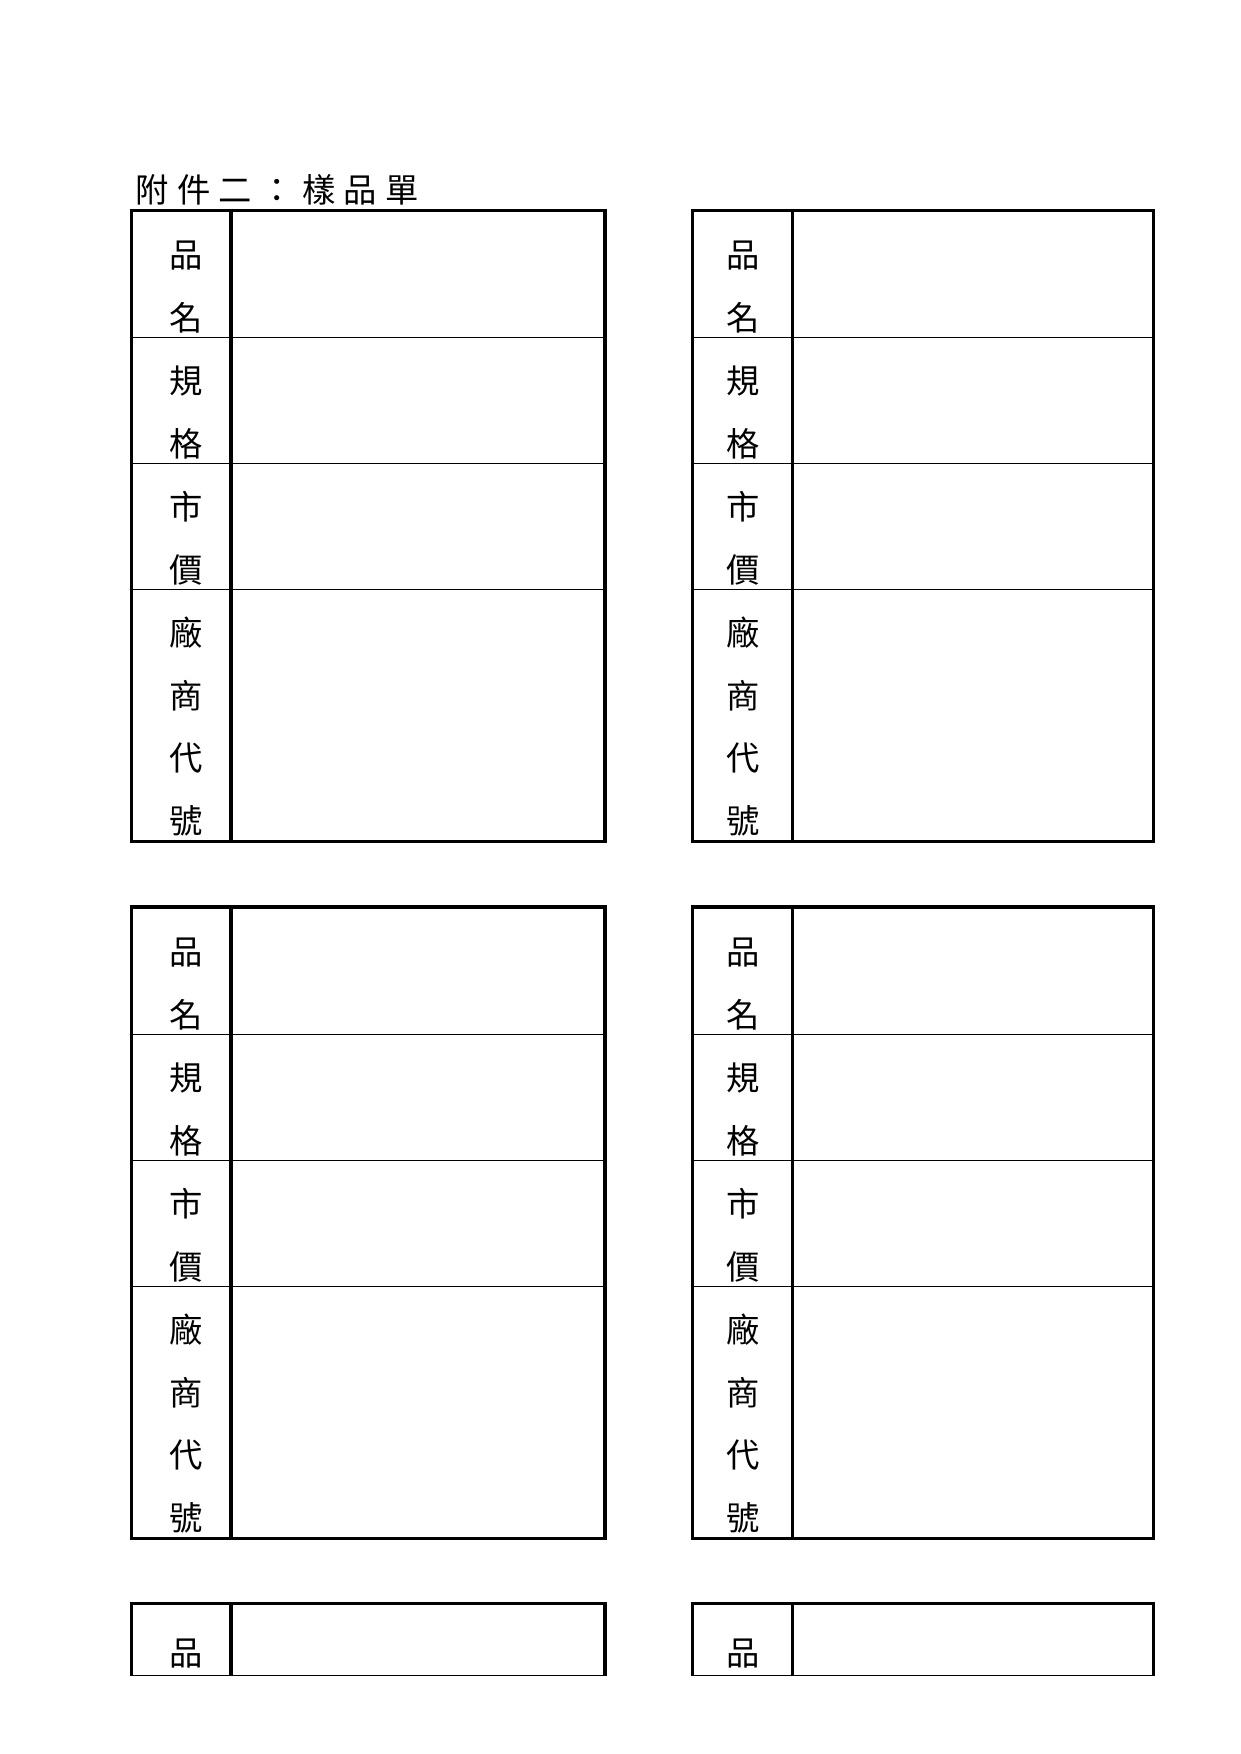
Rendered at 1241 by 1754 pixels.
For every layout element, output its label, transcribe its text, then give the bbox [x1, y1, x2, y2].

text 附件二：樣品單 [131, 146, 1121, 208]
table_header [607, 905, 691, 1537]
table_cell [794, 1287, 1152, 1537]
table_cell 廠商代號 [694, 590, 791, 840]
table_header 品名 [133, 212, 229, 337]
table_header [607, 1602, 691, 1675]
table_header 品名 [694, 212, 791, 337]
table_header 品名 [133, 909, 229, 1033]
table_cell 規格 [694, 338, 791, 463]
table_cell [233, 464, 603, 589]
table_cell 市價 [694, 1161, 791, 1286]
table_cell [794, 338, 1152, 463]
table_header [794, 909, 1152, 1033]
table_cell [233, 1161, 603, 1286]
table_cell 廠商代號 [133, 590, 229, 840]
table_header [794, 212, 1152, 337]
table_cell 規格 [133, 1035, 229, 1159]
table_cell 規格 [694, 1035, 791, 1159]
table_cell 廠商代號 [133, 1287, 229, 1537]
table_header [233, 909, 603, 1033]
table_cell 廠商代號 [694, 1287, 791, 1537]
table_cell [233, 590, 603, 840]
table_cell [794, 464, 1152, 589]
table_header [233, 212, 603, 337]
table_cell 市價 [694, 464, 791, 589]
table_cell [794, 1035, 1152, 1159]
table_header 品 [133, 1605, 229, 1675]
table_cell [233, 338, 603, 463]
table_header 品名 [694, 909, 791, 1033]
table_cell 市價 [133, 1161, 229, 1286]
table_cell [233, 1287, 603, 1537]
table_cell [233, 1035, 603, 1159]
table_cell 規格 [133, 338, 229, 463]
table_header [794, 1605, 1152, 1675]
table_header [607, 209, 691, 840]
table_cell [794, 590, 1152, 840]
table_cell 市價 [133, 464, 229, 589]
table_header [233, 1605, 603, 1675]
table_cell [794, 1161, 1152, 1286]
table_header 品 [694, 1605, 791, 1675]
